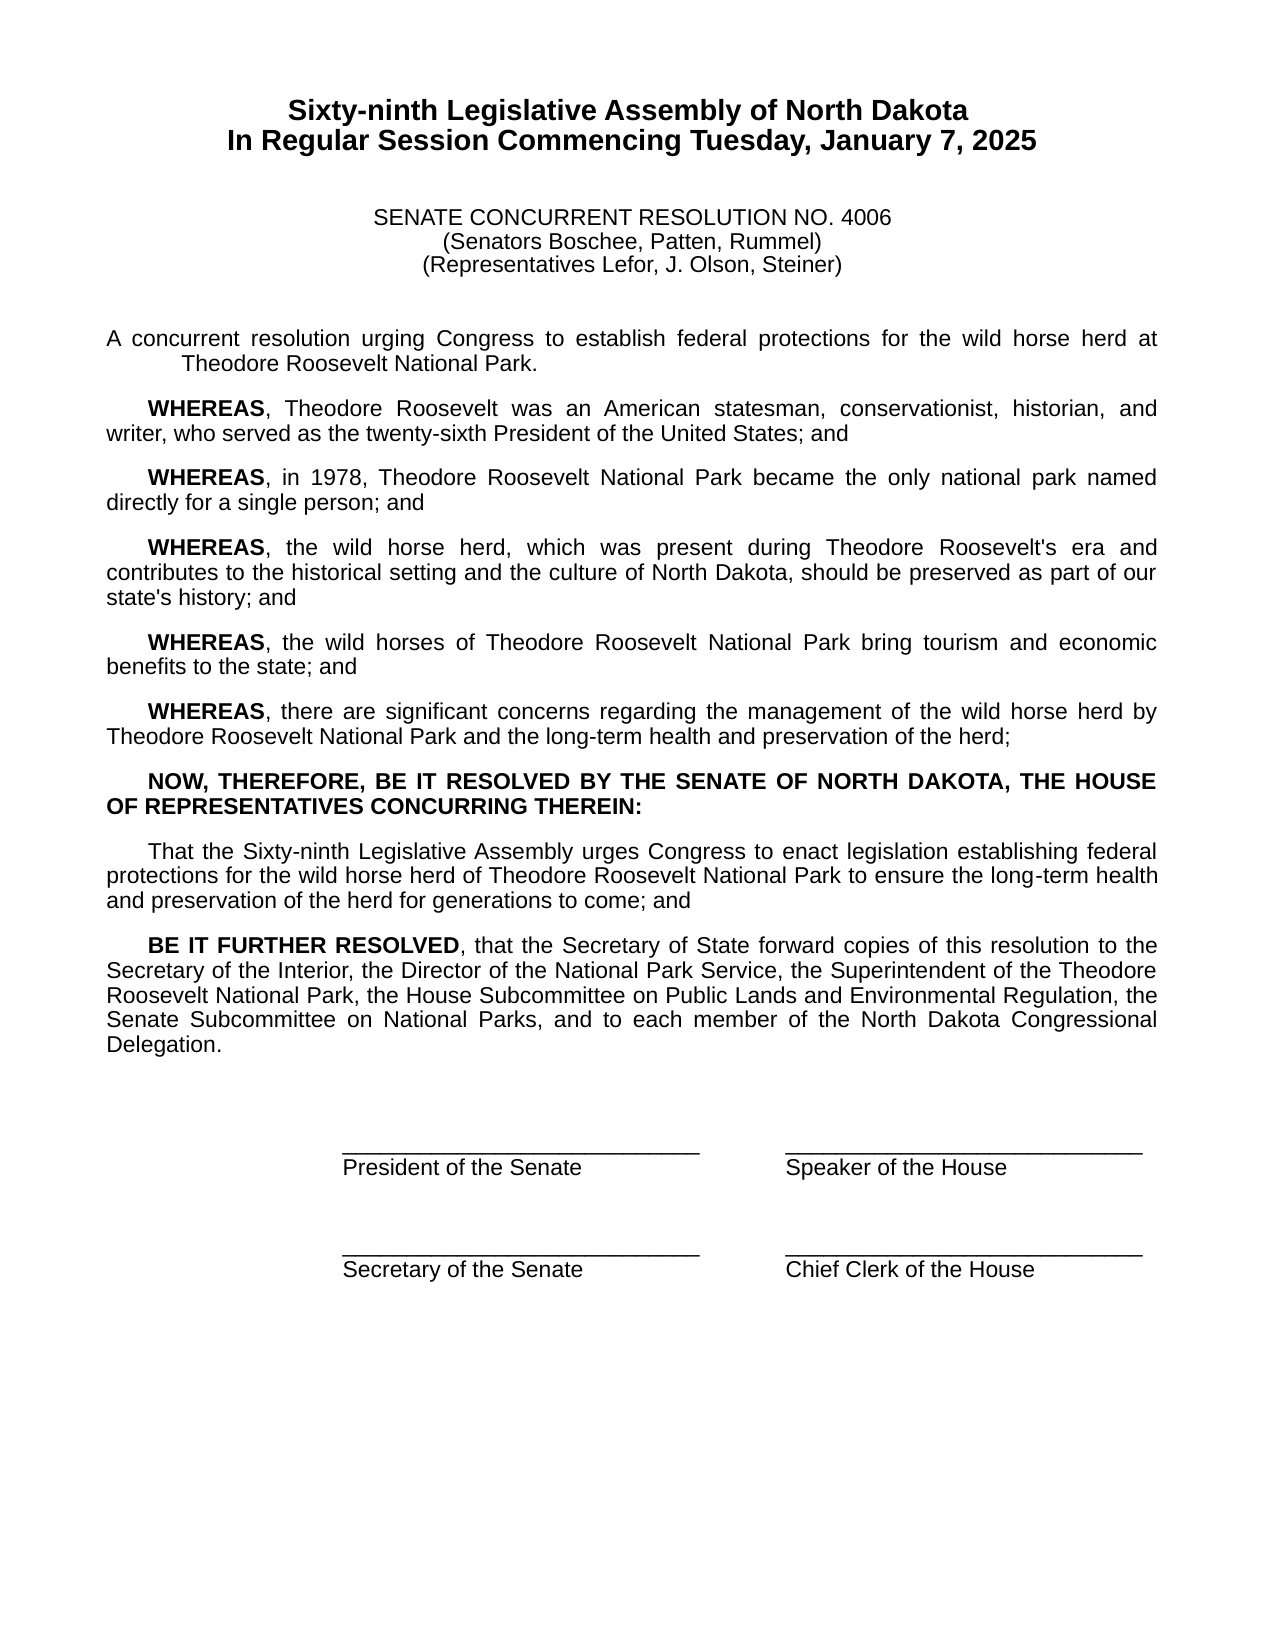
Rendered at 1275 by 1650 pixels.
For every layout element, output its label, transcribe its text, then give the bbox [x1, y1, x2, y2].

text WHEREAS, in 1978, Theodore Roosevelt National Park became the only national park named directly for a single person; and [106, 466, 1158, 516]
text Secretary of the Senate Chief Clerk of the House [106, 1258, 1158, 1282]
title In Regular Session Commencing Tuesday, January 7, 2025 [106, 127, 1158, 156]
title Sixty-ninth Legislative Assembly of North Dakota [106, 97, 1158, 127]
text ____________________________ ____________________________ [106, 1233, 1158, 1258]
text WHEREAS, there are significant concerns regarding the management of the wild horse herd by Theodore Roosevelt National Park and the long-term health and preservation of the herd; [106, 700, 1158, 749]
text NOW, THEREFORE, BE IT RESOLVED BY THE SENATE OF NORTH DAKOTA, THE HOUSE OF REPRESENTATIVES CONCURRING THEREIN: [106, 769, 1158, 819]
text WHEREAS, the wild horse herd, which was present during Theodore Roosevelt's era and contributes to the historical setting and the culture of North Dakota, should be preserved as part of our state's history; and [106, 536, 1158, 610]
text WHEREAS, the wild horses of Theodore Roosevelt National Park bring tourism and economic benefits to the state; and [106, 630, 1158, 680]
text Senate CONCURRENT RESOLUTION NO. 4006 [106, 206, 1158, 231]
text President of the Senate Speaker of the House [106, 1155, 1158, 1180]
text BE IT FURTHER RESOLVED, that the Secretary of State forward copies of this resolution to the Secretary of the Interior, the Director of the National Park Service, the Superintendent of the Theodore Roosevelt National Park, the House Subcommittee on Public Lands and Environmental Regulation, the Senate Subcommittee on National Parks, and to each member of the North Dakota Congressional Delegation. [106, 934, 1158, 1058]
text (Representatives Lefor, J. Olson, Steiner) [106, 254, 1158, 277]
text WHEREAS, Theodore Roosevelt was an American statesman, conservationist, historian, and writer, who served as the twenty-sixth President of the United States; and [106, 396, 1158, 446]
text (Senators Boschee, Patten, Rummel) [106, 231, 1158, 254]
text That the Sixty‑ninth Legislative Assembly urges Congress to enact legislation establishing federal protections for the wild horse herd of Theodore Roosevelt National Park to ensure the long‑term health and preservation of the herd for generations to come; and [106, 839, 1158, 914]
title A concurrent resolution urging Congress to establish federal protections for the wild horse herd at Theodore Roosevelt National Park. [106, 327, 1158, 376]
text ____________________________ ____________________________ [106, 1131, 1158, 1155]
